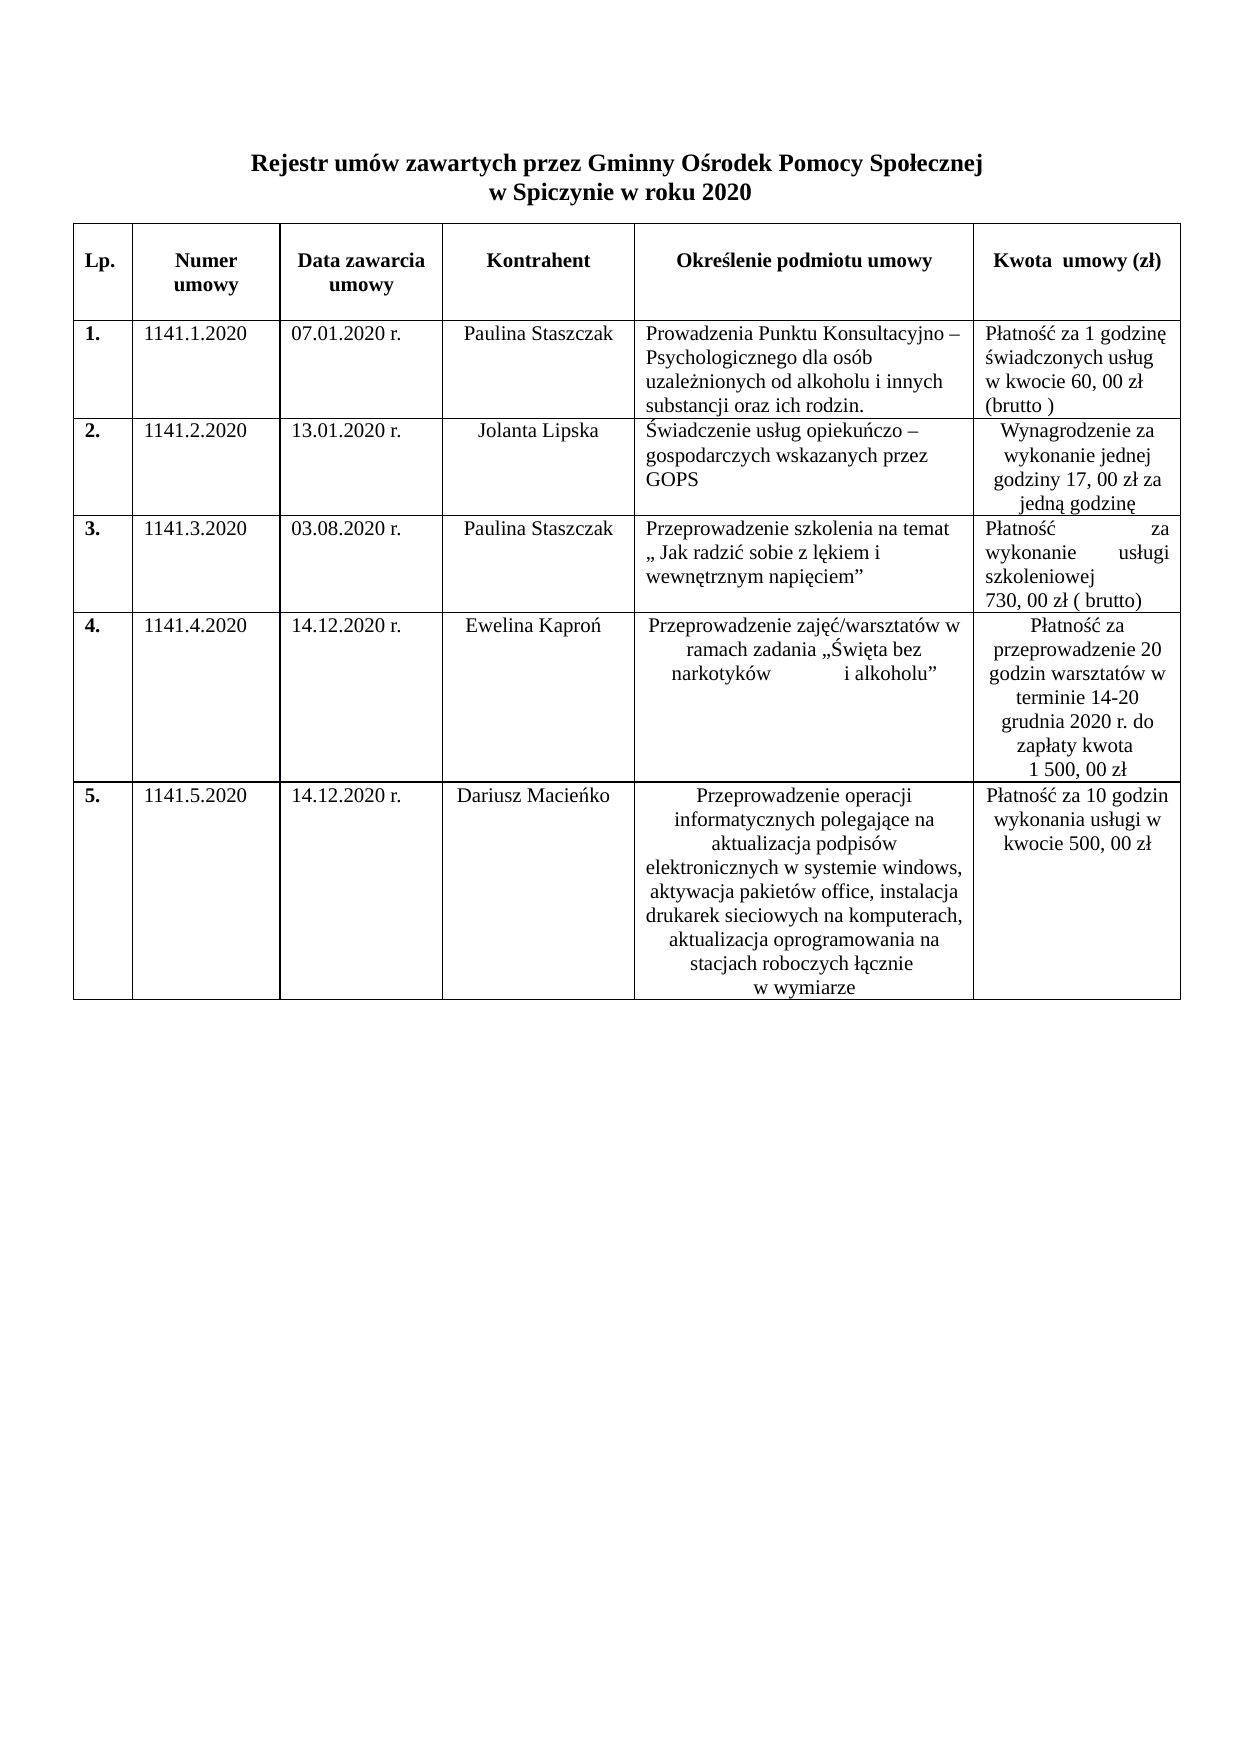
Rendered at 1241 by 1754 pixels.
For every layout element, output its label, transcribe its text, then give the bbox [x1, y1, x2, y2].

table_cell 1141.1.2020 [133, 321, 279, 417]
table_cell 3. [74, 516, 132, 612]
table_cell Przeprowadzenie operacji informatycznych polegające na aktualizacja podpisów elektronicznych w systemie windows, aktywacja pakietów office, instalacja drukarek sieciowych na komputerach, aktualizacja oprogramowania na stacjach roboczych łącznie w wymiarze [635, 783, 973, 999]
table_cell 13.01.2020 r. [281, 419, 442, 515]
table_header Data zawarcia umowy [281, 224, 442, 320]
table_header Lp. [74, 224, 132, 320]
table_cell 5. [74, 783, 132, 999]
table_cell Przeprowadzenie szkolenia na temat „ Jak radzić sobie z lękiem i wewnętrznym napięciem” [635, 516, 973, 612]
table_cell Płatność za 10 godzin wykonania usługi w kwocie 500, 00 zł [974, 783, 1180, 999]
table_cell 1141.3.2020 [133, 516, 279, 612]
text Rejestr umów zawartych przez Gminny Ośrodek Pomocy Społecznej w Spiczynie w roku 2020 [148, 148, 1093, 206]
table_cell 1141.2.2020 [133, 419, 279, 515]
table_cell Przeprowadzenie zajęć/warsztatów w ramach zadania „Święta bez narkotyków i alkoholu” [635, 613, 973, 781]
table_cell 07.01.2020 r. [281, 321, 442, 417]
table_header Numer umowy [133, 224, 279, 320]
table_cell 1141.4.2020 [133, 613, 279, 781]
table_cell Płatność za przeprowadzenie 20 godzin warsztatów w terminie 14-20 grudnia 2020 r. do zapłaty kwota 1 500, 00 zł [974, 613, 1180, 781]
table_cell 4. [74, 613, 132, 781]
table_cell Wynagrodzenie za wykonanie jednej godziny 17, 00 zł za jedną godzinę [974, 419, 1180, 515]
table_cell 03.08.2020 r. [281, 516, 442, 612]
table_cell 14.12.2020 r. [281, 783, 442, 999]
table_cell 1. [74, 321, 132, 417]
table_header Kontrahent [443, 224, 634, 320]
table_header Określenie podmiotu umowy [635, 224, 973, 320]
table_cell Świadczenie usług opiekuńczo – gospodarczych wskazanych przez GOPS [635, 419, 973, 515]
table_cell Dariusz Macieńko [443, 783, 634, 999]
table_header Kwota umowy (zł) [974, 224, 1180, 320]
table_cell 2. [74, 419, 132, 515]
table_cell Ewelina Kaproń [443, 613, 634, 781]
table_cell Płatność za wykonanie usługi szkoleniowej 730, 00 zł ( brutto) [974, 516, 1180, 612]
table_cell 14.12.2020 r. [281, 613, 442, 781]
table_cell Paulina Staszczak [443, 321, 634, 417]
table_cell 1141.5.2020 [133, 783, 279, 999]
table_cell Jolanta Lipska [443, 419, 634, 515]
table_cell Paulina Staszczak [443, 516, 634, 612]
table_cell Prowadzenia Punktu Konsultacyjno – Psychologicznego dla osób uzależnionych od alkoholu i innych substancji oraz ich rodzin. [635, 321, 973, 417]
table_cell Płatność za 1 godzinę świadczonych usług w kwocie 60, 00 zł (brutto ) [974, 321, 1180, 417]
